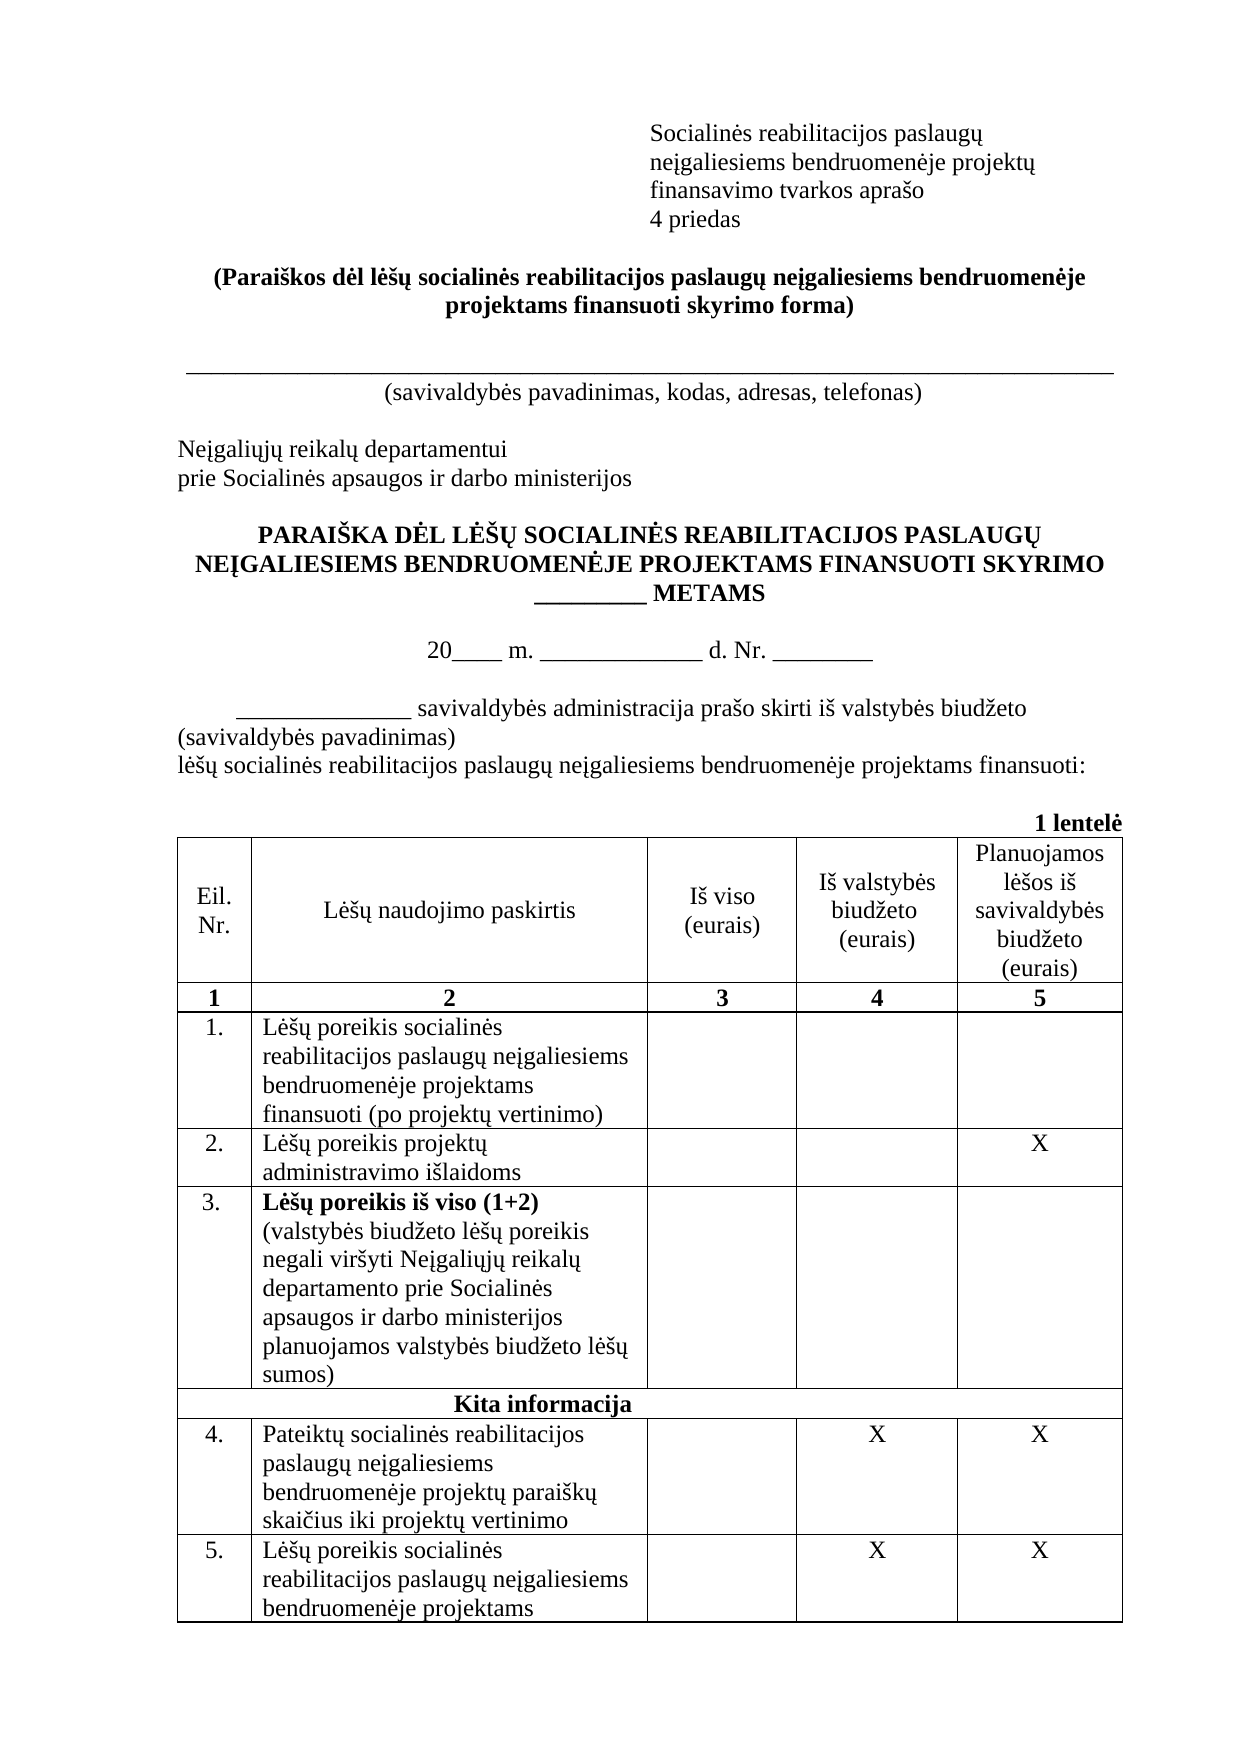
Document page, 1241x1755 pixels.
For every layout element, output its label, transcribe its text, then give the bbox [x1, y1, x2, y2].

text Socialinės reabilitacijos paslaugų [649, 118, 1122, 147]
text 4 priedas [649, 204, 1122, 233]
table_cell 4 [797, 983, 957, 1011]
text (savivaldybės pavadinimas, kodas, adresas, telefonas) [177, 377, 1122, 406]
table_cell Lėšų poreikis projektų administravimo išlaidoms [252, 1129, 647, 1186]
table_cell 2 [252, 983, 647, 1011]
table_cell X [797, 1419, 957, 1534]
table_header Iš viso (eurais) [648, 838, 796, 982]
table_cell X [958, 1419, 1122, 1534]
text PARAIŠKA DĖL LĖŠŲ SOCIALINĖS REABILITACIJOS PASLAUGŲ NEĮGALIESIEMS BENDRUOMENĖJE PROJEKTAMS FINANSUOTI SKYRIMO _________ METAMS [177, 521, 1122, 607]
text neįgaliesiems bendruomenėje projektų [649, 147, 1122, 176]
text 20____ m. _____________ d. Nr. ________ [177, 636, 1122, 664]
text _ [177, 348, 1122, 377]
table_cell Lėšų poreikis iš viso (1+2) (valstybės biudžeto lėšų poreikis negali viršyti Neįgaliųjų reikalų departamento prie Socialinės apsaugos ir darbo ministerijos planuojamos valstybės biudžeto lėšų sumos) [252, 1187, 647, 1388]
table_cell Pateiktų socialinės reabilitacijos paslaugų neįgaliesiems bendruomenėje projektų paraiškų skaičius iki projektų vertinimo [252, 1419, 647, 1534]
table_cell X [958, 1535, 1122, 1621]
table_header Iš valstybės biudžeto (eurais) [797, 838, 957, 982]
table_cell [797, 1187, 957, 1388]
table_cell Lėšų poreikis socialinės reabilitacijos paslaugų neįgaliesiems bendruomenėje projektams finansuoti (po projektų vertinimo) [252, 1013, 647, 1127]
table_cell [958, 1187, 1122, 1388]
table_cell Lėšų poreikis socialinės reabilitacijos paslaugų neįgaliesiems bendruomenėje projektams [252, 1535, 647, 1621]
table_cell X [797, 1535, 957, 1621]
table_cell 1 [178, 983, 251, 1011]
table_cell [648, 1535, 796, 1621]
table_header Eil. Nr. [178, 838, 251, 982]
table_cell 3 [648, 983, 796, 1011]
table_cell [797, 1389, 957, 1418]
text prie Socialinės apsaugos ir darbo ministerijos [177, 463, 1122, 492]
table_header Planuojamos lėšos iš savivaldybės biudžeto (eurais) [958, 838, 1122, 982]
table_cell 2. [178, 1129, 251, 1186]
table_cell [648, 1187, 796, 1388]
table_cell [797, 1129, 957, 1186]
table_cell [957, 1389, 1122, 1418]
table_cell 5. [178, 1535, 251, 1621]
text 1 lentelė [177, 808, 1122, 837]
table_cell [178, 1389, 251, 1418]
table_cell Kita informacija [289, 1389, 797, 1418]
table_cell 5 [958, 983, 1122, 1011]
table_cell [797, 1013, 957, 1127]
table_cell [648, 1419, 796, 1534]
text lėšų socialinės reabilitacijos paslaugų neįgaliesiems bendruomenėje projektams finansuoti: [177, 751, 1122, 779]
table_cell 4. [178, 1419, 251, 1534]
text (savivaldybės pavadinimas) [177, 722, 1122, 751]
table_header Lėšų naudojimo paskirtis [252, 838, 647, 982]
text finansavimo tvarkos aprašo [649, 176, 1122, 204]
text (Paraiškos dėl lėšų socialinės reabilitacijos paslaugų neįgaliesiems bendruomenėje projektams finansuoti skyrimo forma) [177, 262, 1122, 319]
table_cell [648, 1129, 796, 1186]
text ______________ savivaldybės administracija prašo skirti iš valstybės biudžeto [177, 693, 1122, 722]
table_cell X [958, 1129, 1122, 1186]
table_cell [251, 1389, 288, 1418]
table_cell [648, 1013, 796, 1127]
table_cell [958, 1013, 1122, 1127]
text Neįgaliųjų reikalų departamentui [177, 434, 1122, 463]
table_cell 3. [178, 1187, 251, 1388]
table_cell 1. [178, 1013, 251, 1127]
